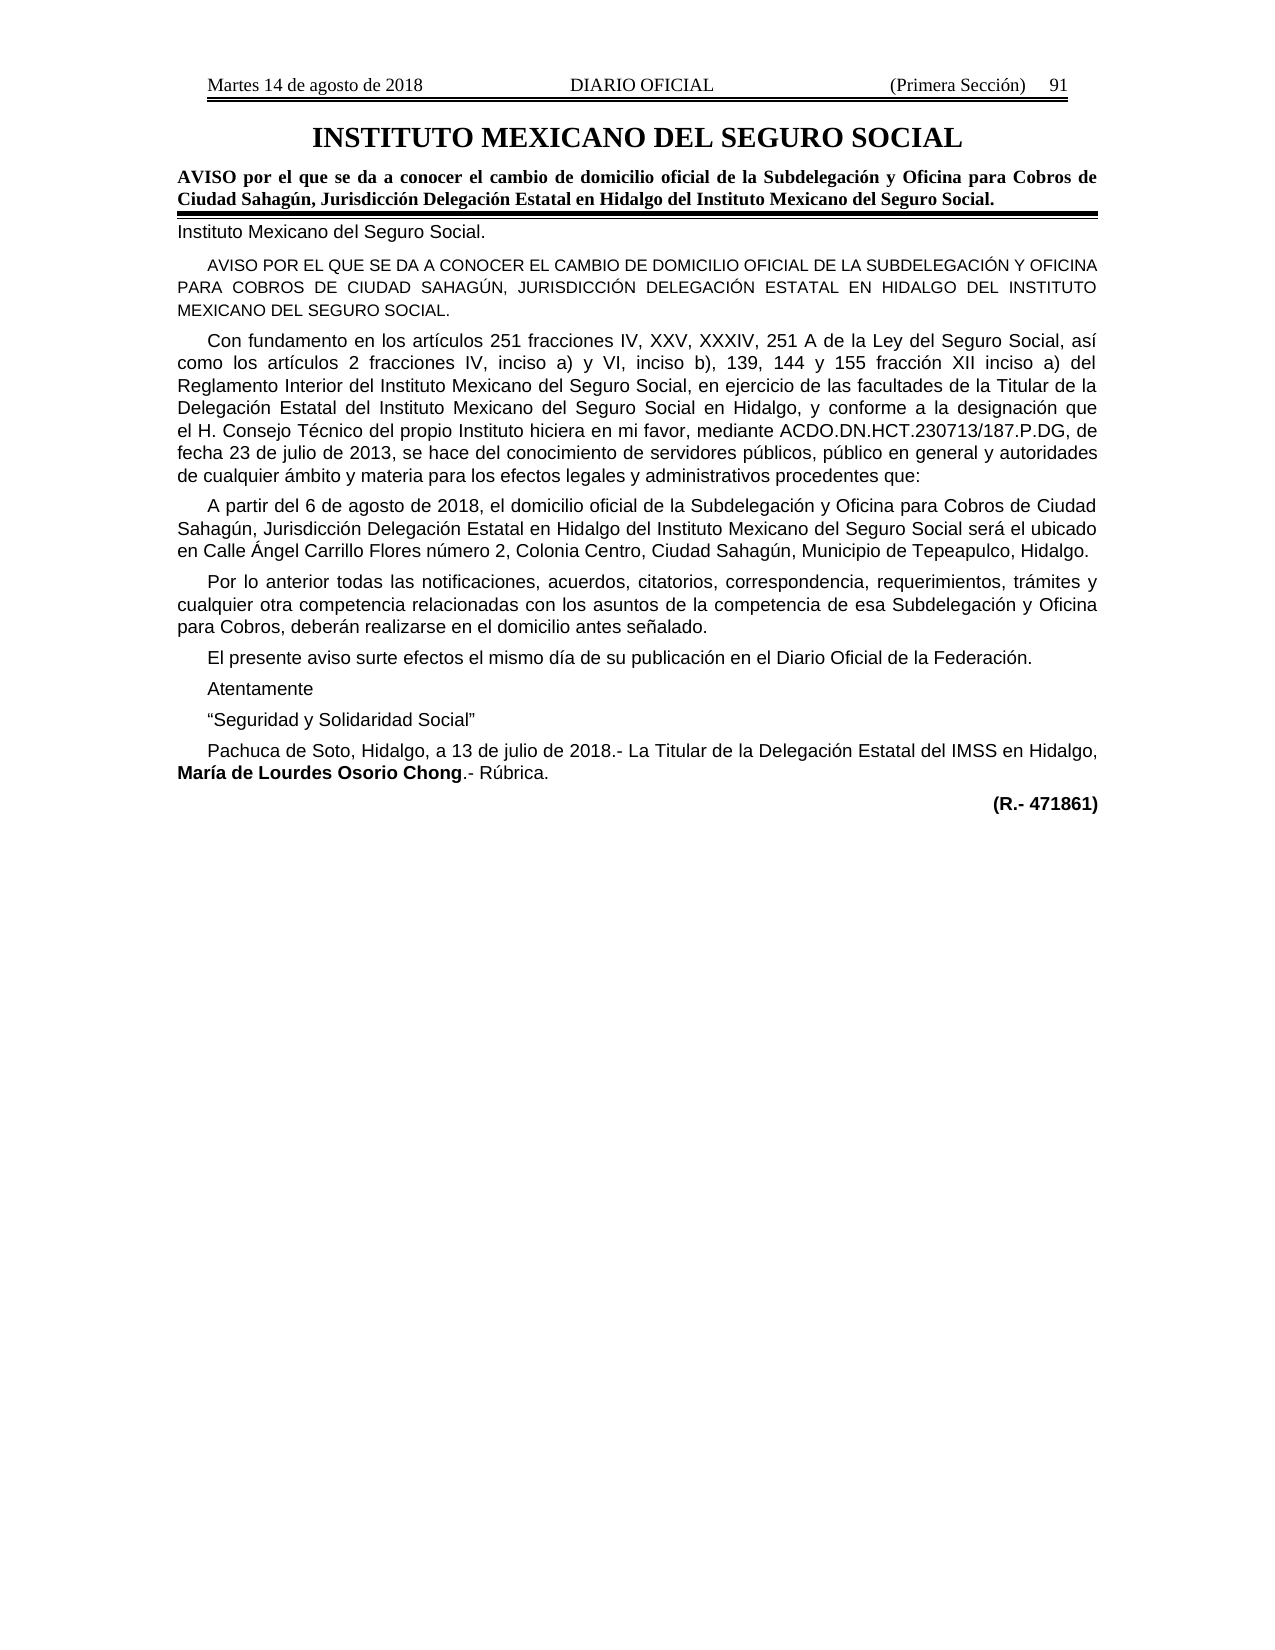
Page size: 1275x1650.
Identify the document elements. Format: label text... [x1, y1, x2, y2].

text “Seguridad y Solidaridad Social” [177, 708, 1098, 731]
text Instituto Mexicano del Seguro Social. [177, 219, 1098, 243]
text AVISO por el que se da a conocer el cambio de domicilio oficial de la Subdelegación y Oficina para Cobros de Ciudad Sahagún, Jurisdicción Delegación Estatal en Hidalgo del Instituto Mexicano del Seguro Social. [177, 166, 1098, 211]
text Con fundamento en los artículos 251 fracciones IV, XXV, XXXIV, 251 A de la Ley del Seguro Social, así como los artículos 2 fracciones IV, inciso a) y VI, inciso b), 139, 144 y 155 fracción XII inciso a) del Reglamento Interior del Instituto Mexicano del Seguro Social, en ejercicio de las facultades de la Titular de la Delegación Estatal del Instituto Mexicano del Seguro Social en Hidalgo, y conforme a la designación que el H. Consejo Técnico del propio Instituto hiciera en mi favor, mediante ACDO.DN.HCT.230713/187.P.DG, de fecha 23 de julio de 2013, se hace del conocimiento de servidores públicos, público en general y autoridades de cualquier ámbito y materia para los efectos legales y administrativos procedentes que: [177, 329, 1098, 487]
text A partir del 6 de agosto de 2018, el domicilio oficial de la Subdelegación y Oficina para Cobros de Ciudad Sahagún, Jurisdicción Delegación Estatal en Hidalgo del Instituto Mexicano del Seguro Social será el ubicado en Calle Ángel Carrillo Flores número 2, Colonia Centro, Ciudad Sahagún, Municipio de Tepeapulco, Hidalgo. [177, 495, 1098, 562]
text AVISO POR EL QUE SE DA A CONOCER EL CAMBIO DE DOMICILIO OFICIAL DE LA SUBDELEGACIÓN Y OFICINA PARA COBROS DE CIUDAD SAHAGÚN, JURISDICCIÓN DELEGACIÓN ESTATAL EN HIDALGO DEL INSTITUTO MEXICANO DEL SEGURO SOCIAL. [177, 253, 1098, 321]
text Por lo anterior todas las notificaciones, acuerdos, citatorios, correspondencia, requerimientos, trámites y cualquier otra competencia relacionadas con los asuntos de la competencia de esa Subdelegación y Oficina para Cobros, deberán realizarse en el domicilio antes señalado. [177, 571, 1098, 638]
text El presente aviso surte efectos el mismo día de su publicación en el Diario Oficial de la Federación. [177, 647, 1098, 669]
text (R.- 471861) [177, 792, 1098, 815]
text Pachuca de Soto, Hidalgo, a 13 de julio de 2018.- La Titular de la Delegación Estatal del IMSS en Hidalgo, María de Lourdes Osorio Chong.- Rúbrica. [177, 739, 1098, 784]
text INSTITUTO MEXICANO DEL SEGURO SOCIAL [177, 120, 1098, 153]
text Atentamente [177, 677, 1098, 700]
